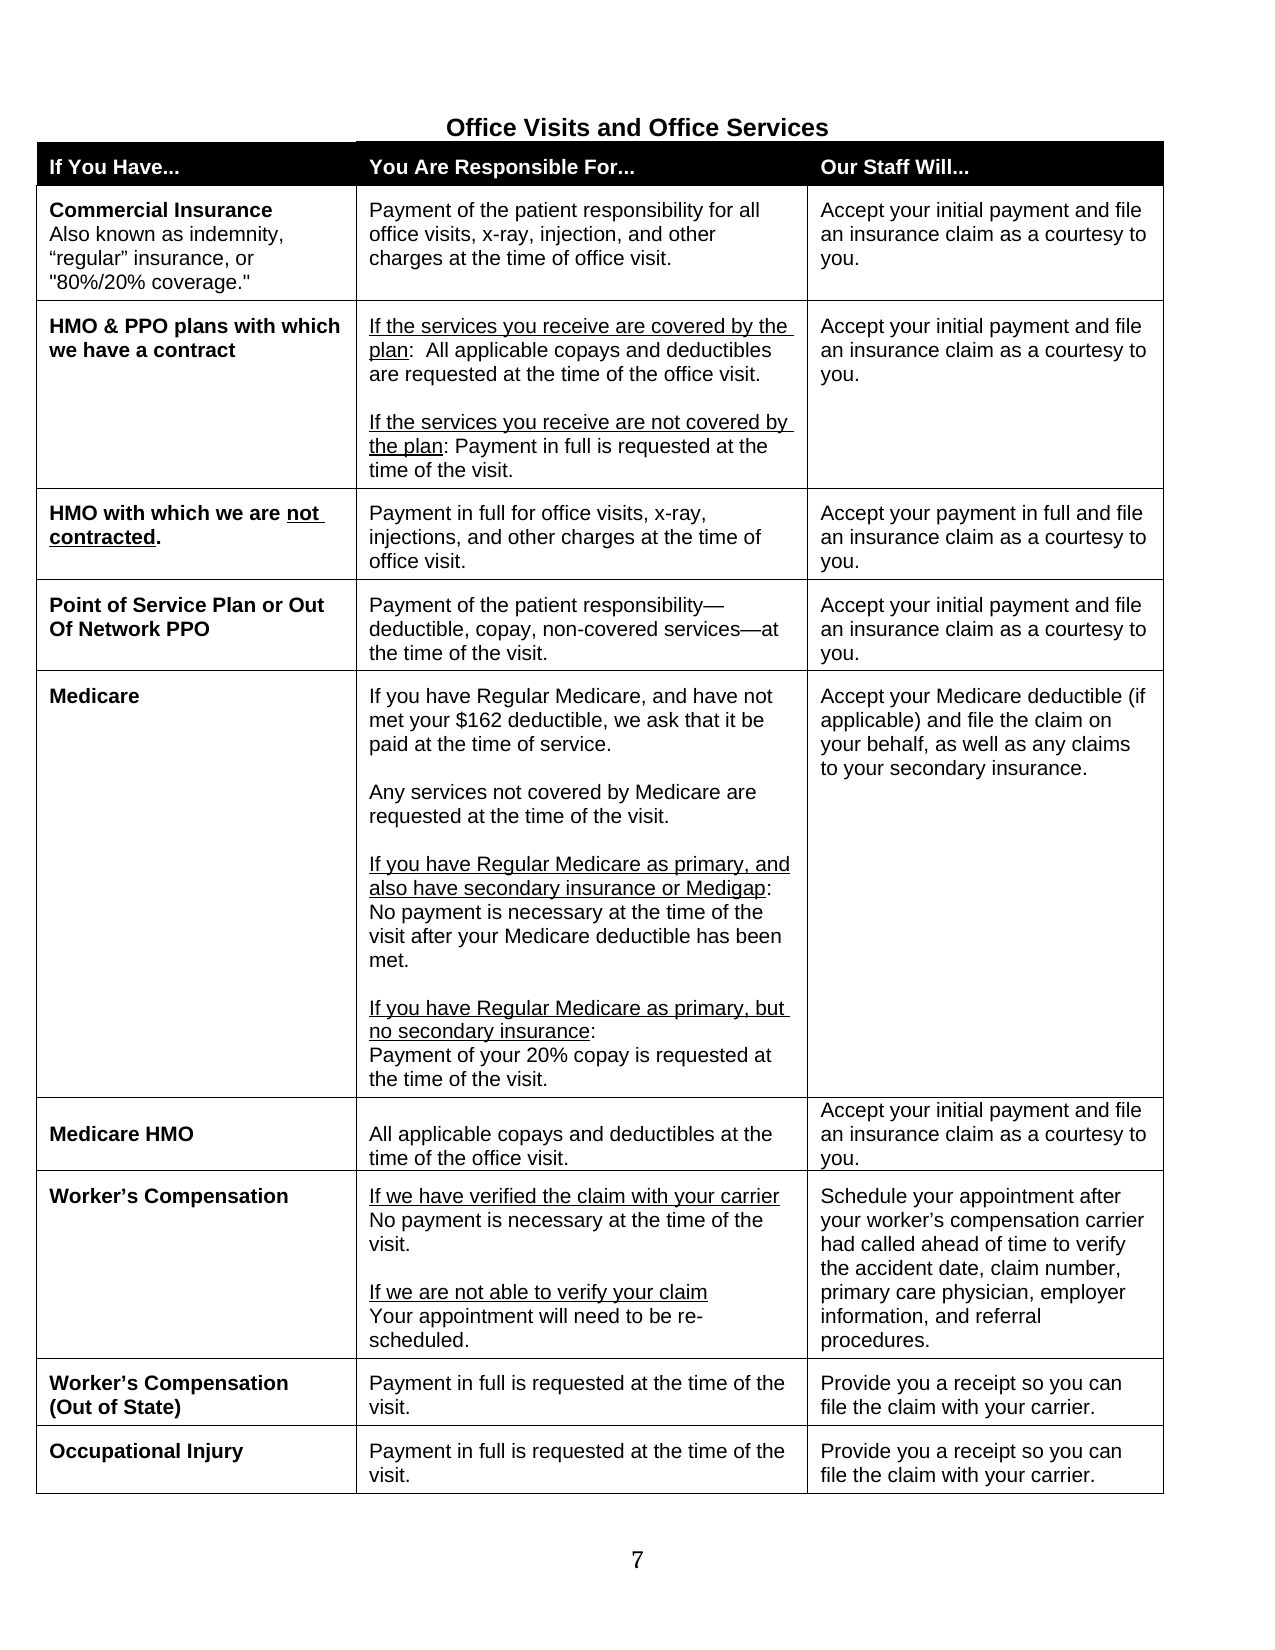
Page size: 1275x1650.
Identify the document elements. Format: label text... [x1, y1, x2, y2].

table_cell Payment in full is requested at the time of the visit. [357, 1359, 807, 1425]
table_cell Occupational Injury [37, 1426, 356, 1492]
table_cell Payment of the patient responsibility—deductible, copay, non-covered services—at the time of the visit. [357, 580, 807, 670]
table_header You Are Responsible For... [357, 142, 807, 185]
table_cell Payment of the patient responsibility for all office visits, x-ray, injection, and other charges at the time of office visit. [357, 186, 807, 300]
table_cell Accept your initial payment and file an insurance claim as a courtesy to you. [808, 580, 1163, 670]
table_header Our Staff Will... [808, 142, 1163, 185]
table_cell Payment in full is requested at the time of the visit. [357, 1426, 807, 1492]
table_cell Accept your payment in full and file an insurance claim as a courtesy to you. [808, 489, 1163, 579]
table_cell All applicable copays and deductibles at the time of the office visit. [357, 1098, 807, 1170]
table_cell Provide you a receipt so you can file the claim with your carrier. [808, 1426, 1163, 1492]
table_cell If we have verified the claim with your carrier No payment is necessary at the time of the visit. If we are not able to verify your claim Your appointment will need to be re-scheduled. [357, 1171, 807, 1357]
table_cell Payment in full for office visits, x-ray, injections, and other charges at the time of office visit. [357, 489, 807, 579]
table_cell Commercial Insurance Also known as indemnity, “regular” insurance, or "80%/20% coverage." [37, 186, 356, 300]
table_cell Accept your Medicare deductible (if applicable) and file the claim on your behalf, as well as any claims to your secondary insurance. [808, 671, 1163, 1097]
table_cell Worker’s Compensation [37, 1171, 356, 1357]
table_cell Accept your initial payment and file an insurance claim as a courtesy to you. [808, 301, 1163, 487]
table_cell Medicare [37, 671, 356, 1097]
table_header If You Have... [37, 142, 356, 185]
table_cell If you have Regular Medicare, and have not met your $162 deductible, we ask that it be paid at the time of service. Any services not covered by Medicare are requested at the time of the visit. If you have Regular Medicare as primary, and also have secondary insurance or Medigap: No payment is necessary at the time of the visit after your Medicare deductible has been met. If you have Regular Medicare as primary, but no secondary insurance: Payment of your 20% copay is requested at the time of the visit. [357, 671, 807, 1097]
table_cell Worker’s Compensation (Out of State) [37, 1359, 356, 1425]
table_cell Point of Service Plan or Out Of Network PPO [37, 580, 356, 670]
table_cell HMO & PPO plans with which we have a contract [37, 301, 356, 487]
table_cell HMO with which we are not contracted. [37, 489, 356, 579]
table_cell Provide you a receipt so you can file the claim with your carrier. [808, 1359, 1163, 1425]
table_cell Schedule your appointment after your worker’s compensation carrier had called ahead of time to verify the accident date, claim number, primary care physician, employer information, and referral procedures. [808, 1171, 1163, 1357]
table_cell If the services you receive are covered by the plan: All applicable copays and deductibles are requested at the time of the office visit. If the services you receive are not covered by the plan: Payment in full is requested at the time of the visit. [357, 301, 807, 487]
table_cell Medicare HMO [37, 1098, 356, 1170]
text Office Visits and Office Services [112, 112, 1162, 141]
table_cell Accept your initial payment and file an insurance claim as a courtesy to you. [808, 186, 1163, 300]
table_cell Accept your initial payment and file an insurance claim as a courtesy to you. [808, 1098, 1163, 1170]
